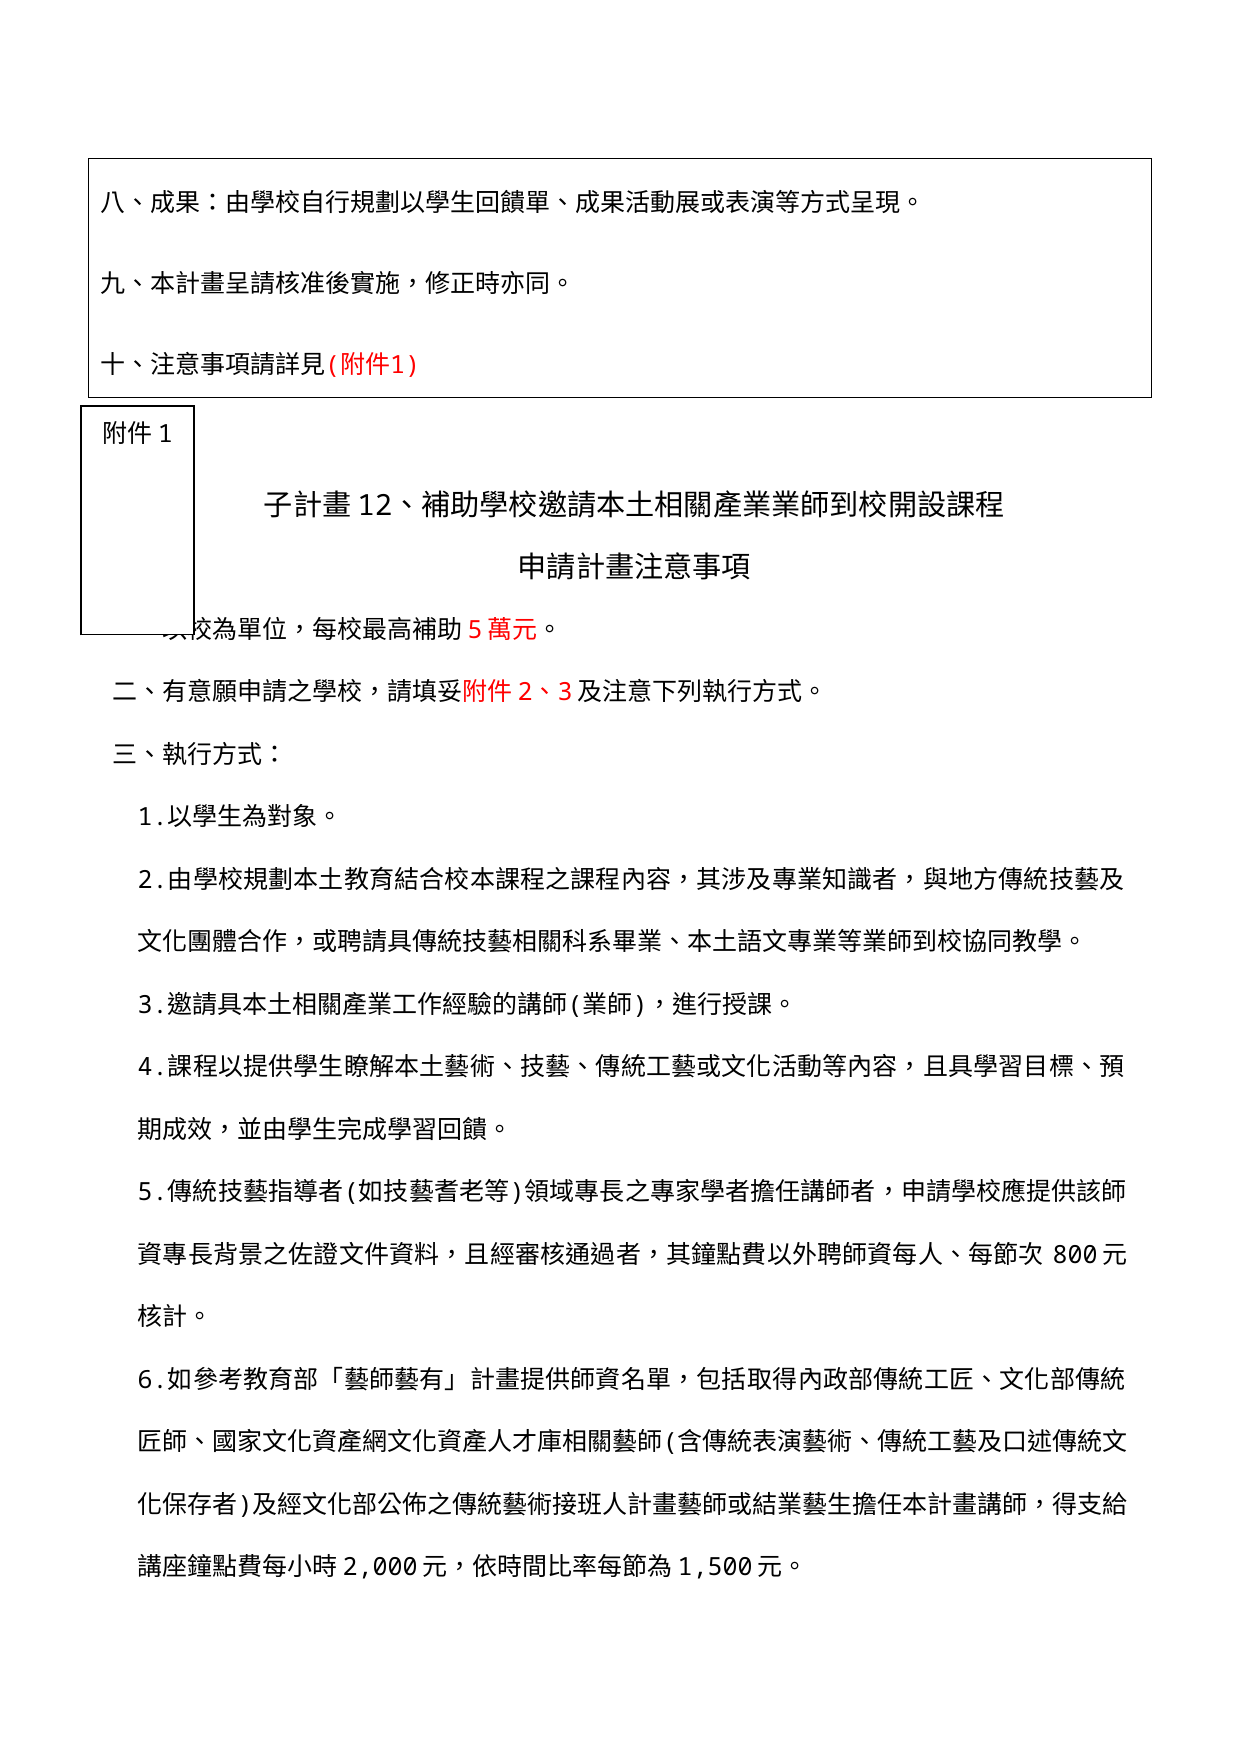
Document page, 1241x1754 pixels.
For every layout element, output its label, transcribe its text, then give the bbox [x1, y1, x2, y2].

text 二、有意願申請之學校，請填妥附件2、3及注意下列執行方式。 [112, 648, 1128, 711]
text 4.課程以提供學生瞭解本土藝術、技藝、傳統工藝或文化活動等內容，且具學習目標、預期成效，並由學生完成學習回饋。 [137, 1023, 1128, 1148]
table_cell 八、成果：由學校自行規劃以學生回饋單、成果活動展或表演等方式呈現。 九、本計畫呈請核准後實施，修正時亦同。 十、注意事項請詳見(附件1) [89, 159, 1151, 397]
text 3.邀請具本土相關產業工作經驗的講師(業師)，進行授課。 [137, 961, 1128, 1023]
text 附件1 [97, 414, 178, 450]
text 6.如參考教育部「藝師藝有」計畫提供師資名單，包括取得內政部傳統工匠、文化部傳統匠師、國家文化資產網文化資產人才庫相關藝師(含傳統表演藝術、傳統工藝及口述傳統文化保存者)及經文化部公佈之傳統藝術接班人計畫藝師或結業藝生擔任本計畫講師，得支給講座鐘點費每小時2,000元，依時間比率每節為1,500元。 [137, 1336, 1128, 1586]
text 2.由學校規劃本土教育結合校本課程之課程內容，其涉及專業知識者，與地方傳統技藝及文化團體合作，或聘請具傳統技藝相關科系畢業、本土語文專業等業師到校協同教學。 [137, 836, 1128, 961]
text 三、執行方式： [112, 711, 1128, 773]
text 子計畫12、補助學校邀請本土相關產業業師到校開設課程 [195, 461, 1128, 523]
text 申請計畫注意事項 [195, 523, 1128, 586]
text 一、以校為單位，每校最高補助5萬元。 [112, 586, 1128, 648]
text 1.以學生為對象。 [137, 773, 1128, 836]
text 子計畫12、補助學校邀請本土相關產業業師到校開設課程 [82, 407, 193, 634]
text 5.傳統技藝指導者(如技藝耆老等)領域專長之專家學者擔任講師者，申請學校應提供該師資專長背景之佐證文件資料，且經審核通過者，其鐘點費以外聘師資每人、每節次800元核計。 [137, 1148, 1128, 1336]
